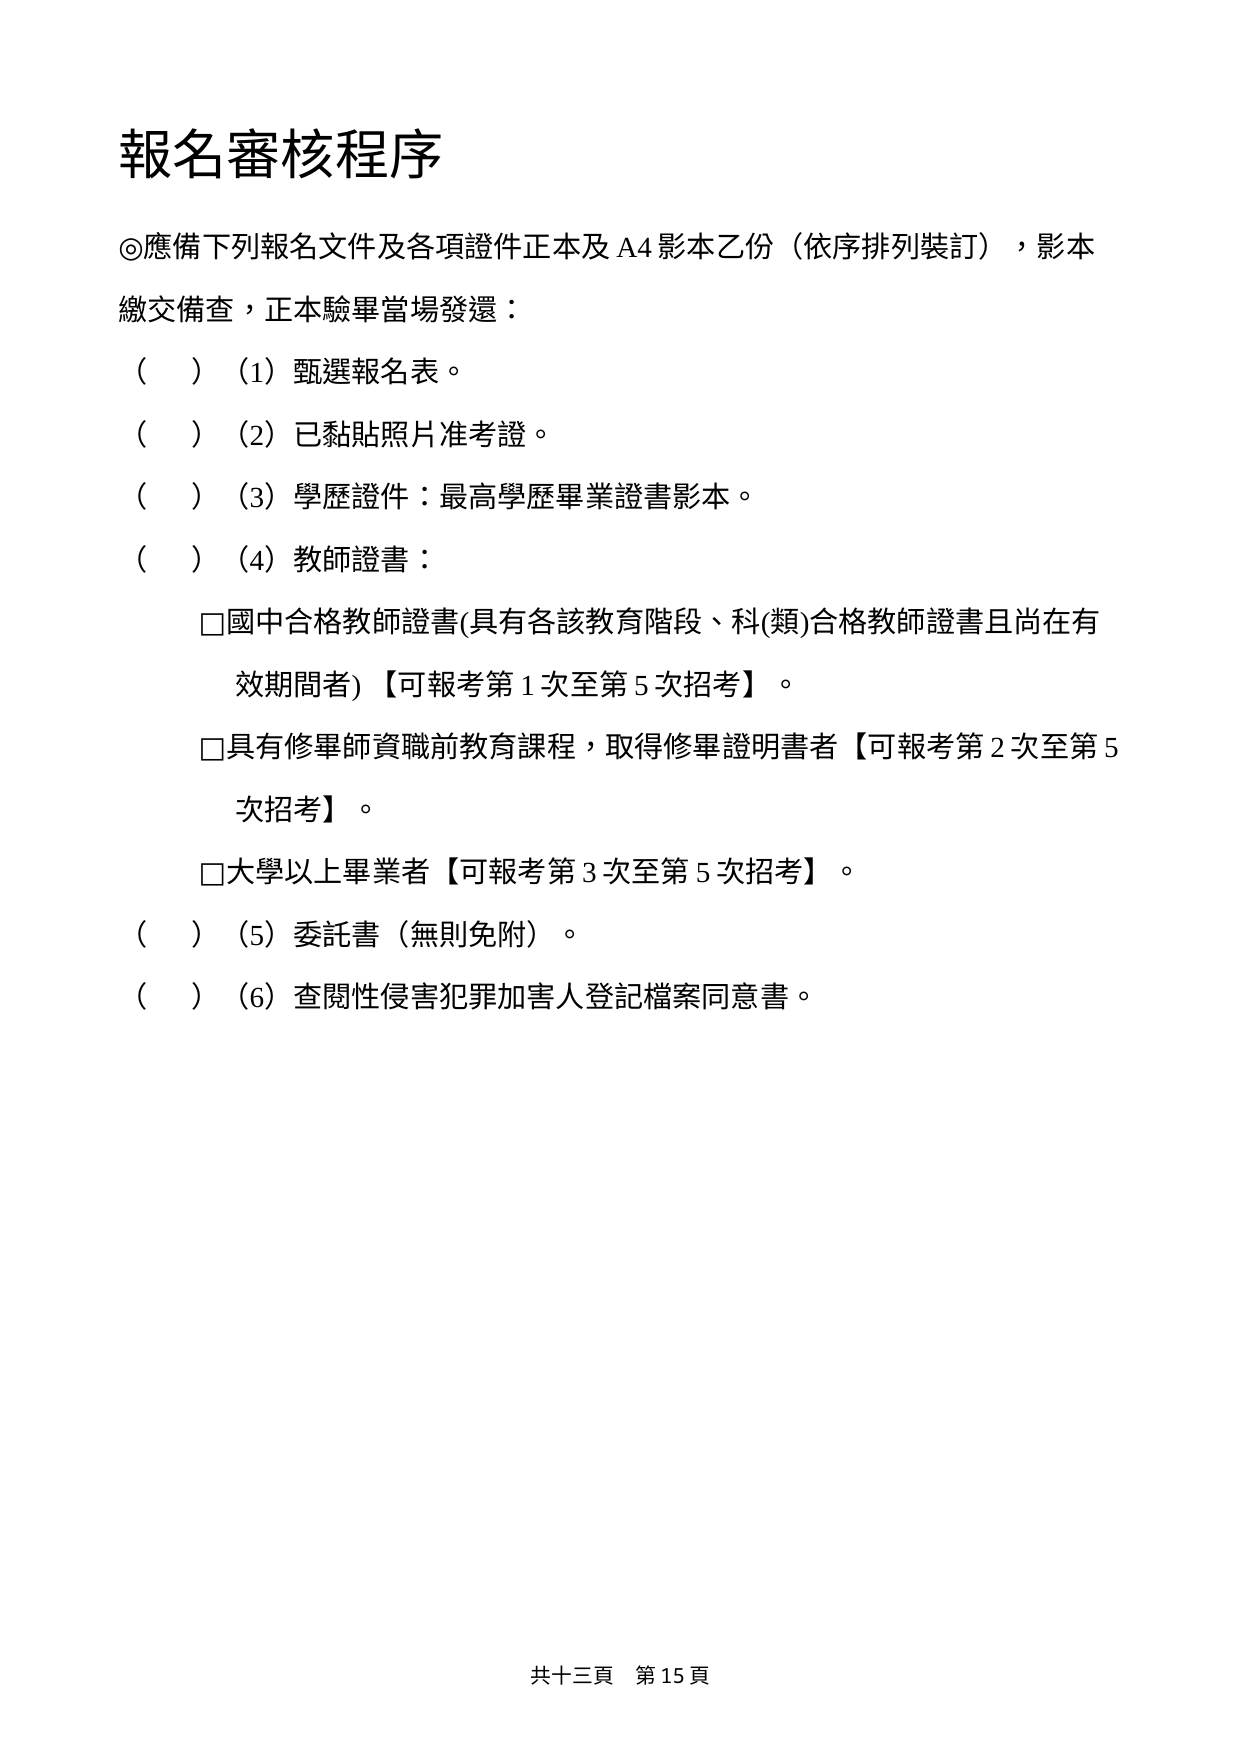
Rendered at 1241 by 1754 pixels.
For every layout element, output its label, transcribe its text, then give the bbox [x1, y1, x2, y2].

text （ ）（3）學歷證件：最高學歷畢業證書影本。 [118, 453, 1122, 516]
text （ ）（6）查閱性侵害犯罪加害人登記檔案同意書。 [118, 953, 1122, 1016]
text （ ）（1）甄選報名表。 [118, 328, 1122, 391]
text 報名審核程序 [118, 78, 1122, 203]
text 次招考】。 [118, 766, 1122, 828]
text （ ）（4）教師證書： [118, 516, 1122, 578]
text ◎應備下列報名文件及各項證件正本及A4影本乙份（依序排列裝訂），影本繳交備查，正本驗畢當場發還： [118, 203, 1122, 328]
text （ ）（2）已黏貼照片准考證。 [118, 391, 1122, 453]
text （ ）（5）委託書（無則免附）。 [118, 891, 1122, 953]
text □大學以上畢業者【可報考第3次至第5次招考】。 [118, 828, 1122, 891]
text 效期間者) 【可報考第1次至第5次招考】。 [118, 641, 1122, 703]
text □國中合格教師證書(具有各該教育階段、科(類)合格教師證書且尚在有 [118, 578, 1122, 641]
text □具有修畢師資職前教育課程，取得修畢證明書者【可報考第2次至第5 [118, 703, 1122, 766]
